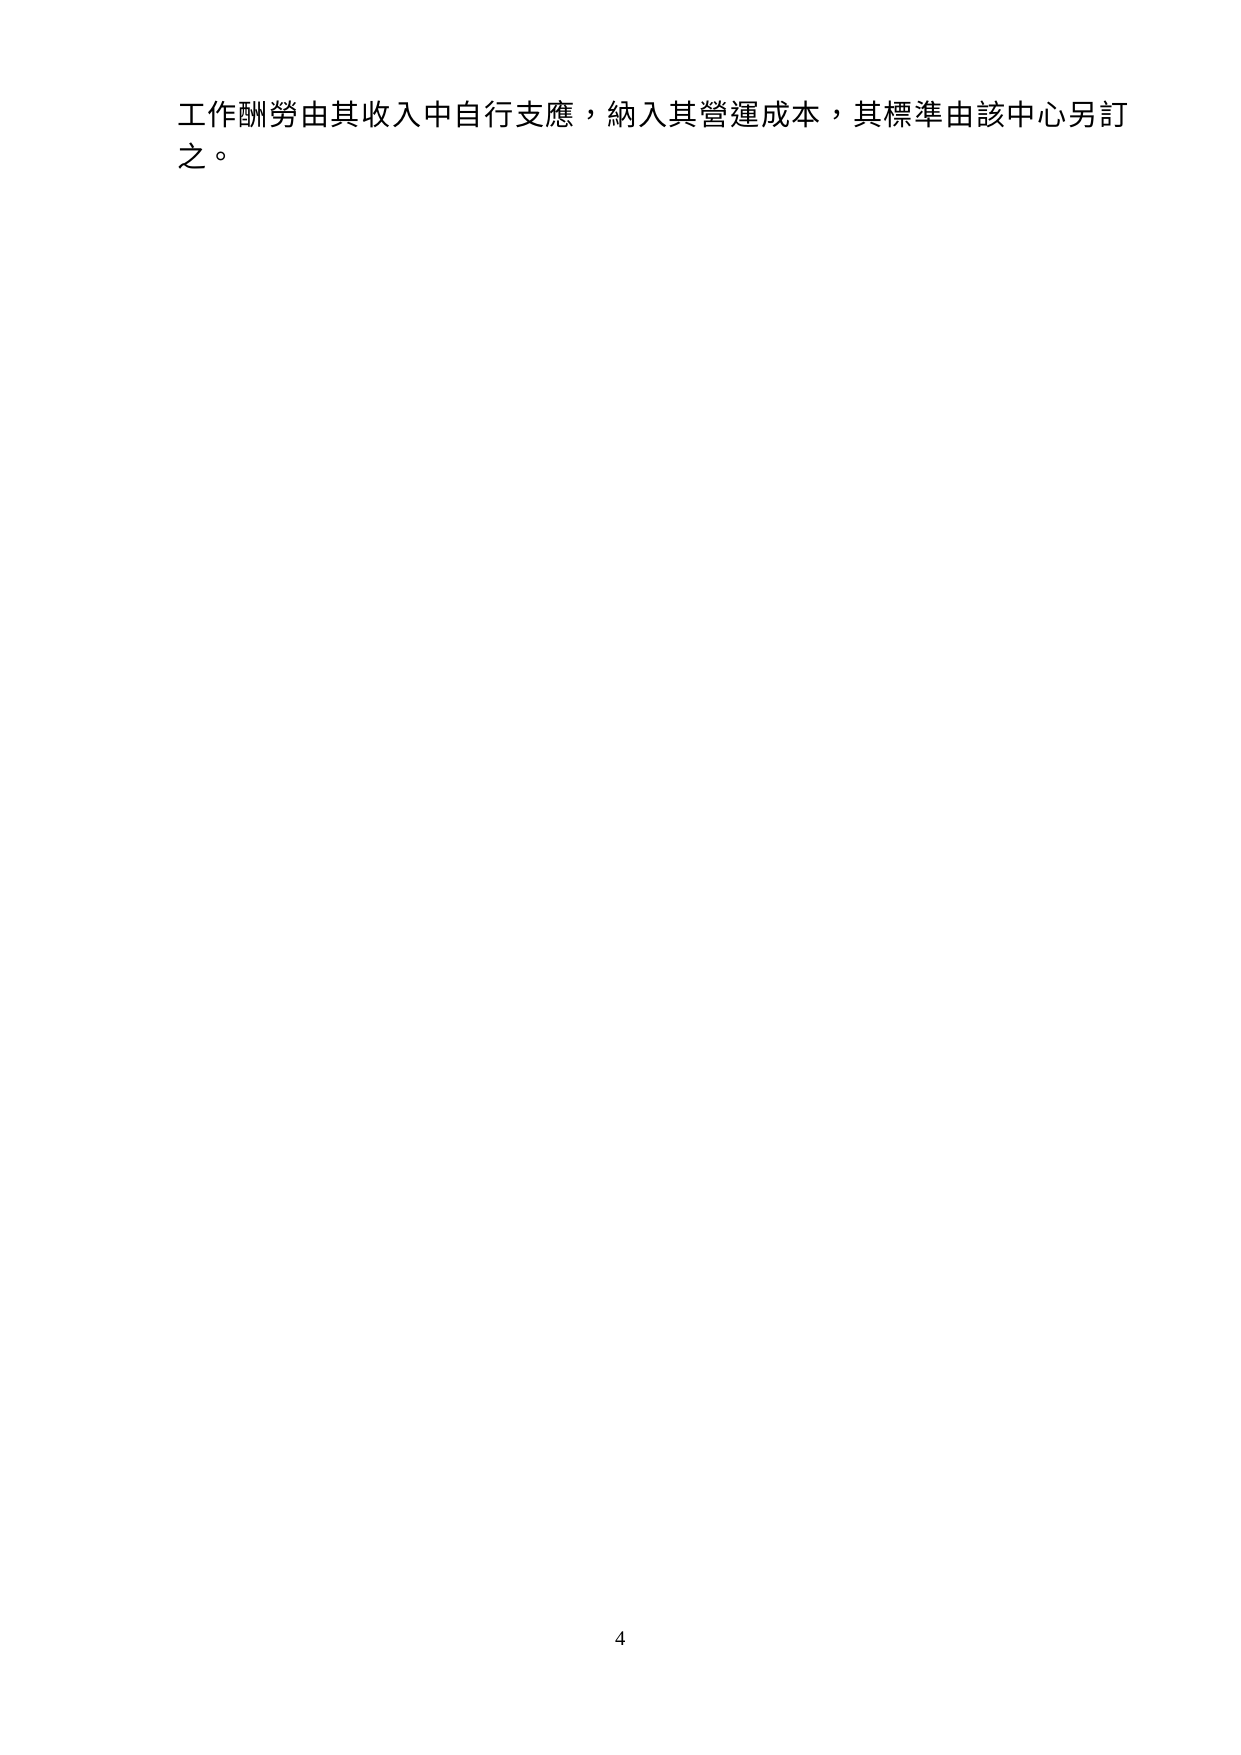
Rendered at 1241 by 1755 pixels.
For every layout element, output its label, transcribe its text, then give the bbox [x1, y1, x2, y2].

text 工作酬勞由其收入中自行支應，納入其營運成本，其標準由該中心另訂之。 [117, 92, 1130, 176]
